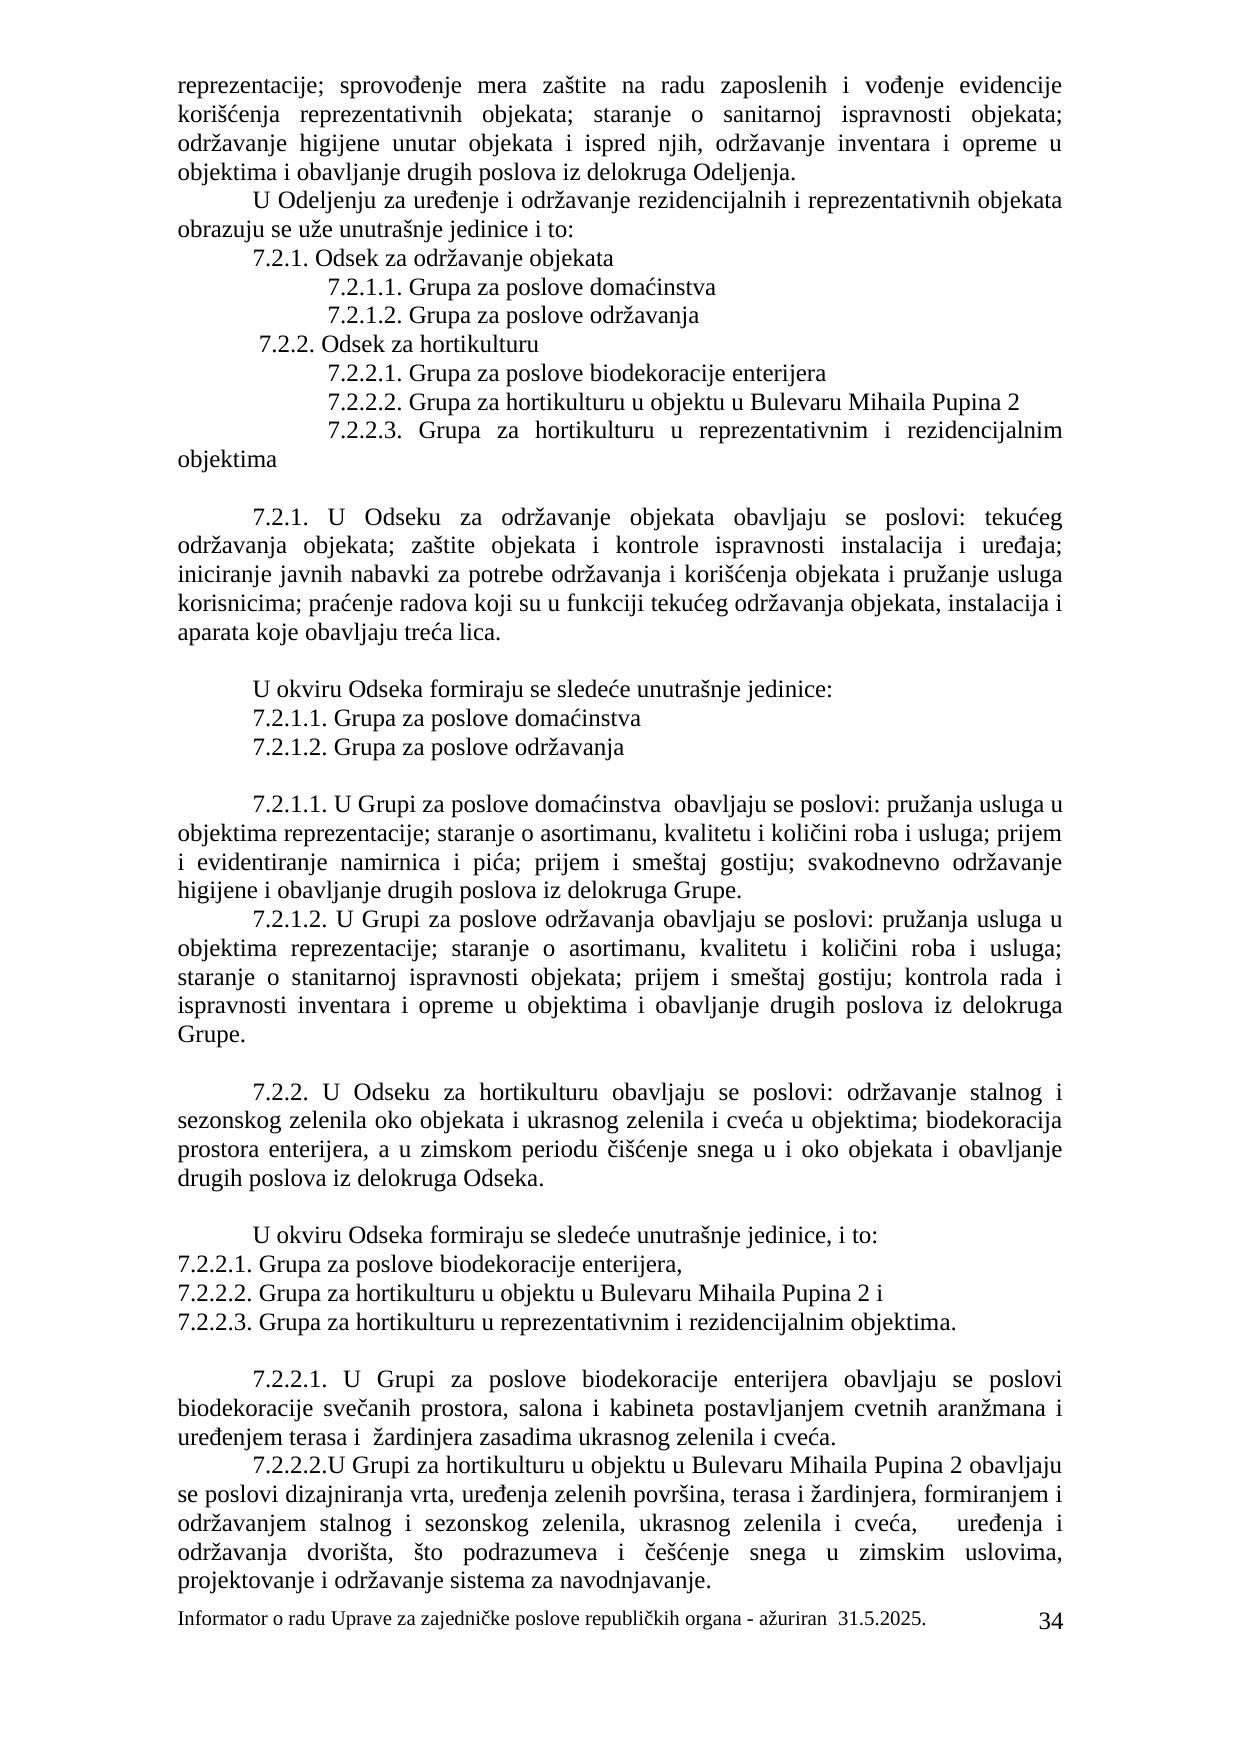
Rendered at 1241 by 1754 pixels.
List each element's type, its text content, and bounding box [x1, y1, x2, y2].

subtitle 7.2.2.1. U Grupi za poslove biodekoracije enterijera obavljaju se poslovi biodekoracije svečanih prostora, salona i kabineta postavljanjem cvetnih aranžmana i uređenjem terasa i žardinjera zasadima ukrasnog zelenila i cveća. [177, 1364, 1063, 1450]
subtitle 7.2.2.2.U Grupi za hortikulturu u objektu u Bulevaru Mihaila Pupina 2 obavljaju se poslovi dizajniranja vrta, uređenja zelenih površina, terasa i žardinjera, formiranjem i održavanjem stalnog i sezonskog zelenila, ukrasnog zelenila i cveća, uređenja i održavanja dvorišta, što podrazumeva i češćenje snega u zimskim uslovima, projektovanje i održavanje sistema za navodnjavanje. [177, 1450, 1063, 1594]
subtitle 7.2.1. Odsek za održavanje objekata [177, 243, 1063, 272]
subtitle U okviru Odseka formiraju se sledeće unutrašnje jedinice, i to: [177, 1220, 1063, 1249]
subtitle 7.2.2.2. Grupa za hortikulturu u objektu u Bulevaru Mihaila Pupina 2 i [177, 1278, 1063, 1307]
subtitle 7.2.1. U Odseku za održavanje objekata obavljaju se poslovi: tekućeg održavanja objekata; zaštite objekata i kontrole ispravnosti instalacija i uređaja; iniciranje javnih nabavki za potrebe održavanja i korišćenja objekata i pružanje usluga korisnicima; praćenje radova koji su u funkciji tekućeg održavanja objekata, instalacija i aparata koje obavljaju treća lica. [177, 502, 1063, 645]
subtitle 7.2.2.3. Grupa za hortikulturu u reprezentativnim i rezidencijalnim objektima. [177, 1307, 1063, 1335]
subtitle U okviru Odseka formiraju se sledeće unutrašnje jedinice: [177, 674, 1063, 703]
subtitle 7.2.2. U Odseku za hortikulturu obavljaju se poslovi: održavanje stalnog i sezonskog zelenila oko objekata i ukrasnog zelenila i cveća u objektima; biodekoracija prostora enterijera, a u zimskom periodu čišćenje snega u i oko objekata i obavljanje drugih poslova iz delokruga Odseka. [177, 1077, 1063, 1192]
subtitle U Odeljenju za uređenje i održavanje rezidencijalnih i reprezentativnih objekata obrazuju se uže unutrašnje jedinice i to: [177, 185, 1063, 243]
subtitle 7.2.2. Odsek za hortikulturu [177, 329, 1063, 358]
subtitle reprezentacije; sprovođenje mera zaštite na radu zaposlenih i vođenje evidencije korišćenja reprezentativnih objekata; staranje o sanitarnoj ispravnosti objekata; održavanje higijene unutar objekata i ispred njih, održavanje inventara i opreme u objektima i obavljanje drugih poslova iz delokruga Odeljenja. [177, 70, 1063, 185]
subtitle 7.2.2.3. Grupa za hortikulturu u reprezentativnim i rezidencijalnim objektima [177, 415, 1063, 473]
subtitle 7.2.1.1. Grupa za poslove domaćinstva [177, 703, 1063, 732]
subtitle 7.2.1.1. Grupa za poslove domaćinstva [177, 272, 1063, 300]
subtitle 7.2.1.2. Grupa za poslove održavanja [177, 300, 1063, 329]
subtitle 7.2.2.1. Grupa za poslove biodekoracije enterijera [177, 358, 1063, 387]
subtitle 7.2.1.2. U Grupi za poslove održavanja obavljaju se poslovi: pružanja usluga u objektima reprezentacije; staranje o asortimanu, kvalitetu i količini roba i usluga; staranje o stanitarnoj ispravnosti objekata; prijem i smeštaj gostiju; kontrola rada i ispravnosti inventara i opreme u objektima i obavljanje drugih poslova iz delokruga Grupe. [177, 904, 1063, 1048]
subtitle 7.2.1.2. Grupa za poslove održavanja [177, 732, 1063, 760]
subtitle 7.2.2.2. Grupa za hortikulturu u objektu u Bulevaru Mihaila Pupina 2 [177, 387, 1063, 415]
subtitle 7.2.1.1. U Grupi za poslove domaćinstva obavljaju se poslovi: pružanja usluga u objektima reprezentacije; staranje o asortimanu, kvalitetu i količini roba i usluga; prijem i evidentiranje namirnica i pića; prijem i smeštaj gostiju; svakodnevno održavanje higijene i obavljanje drugih poslova iz delokruga Grupe. [177, 789, 1063, 904]
subtitle 7.2.2.1. Grupa za poslove biodekoracije enterijera, [177, 1249, 1063, 1278]
